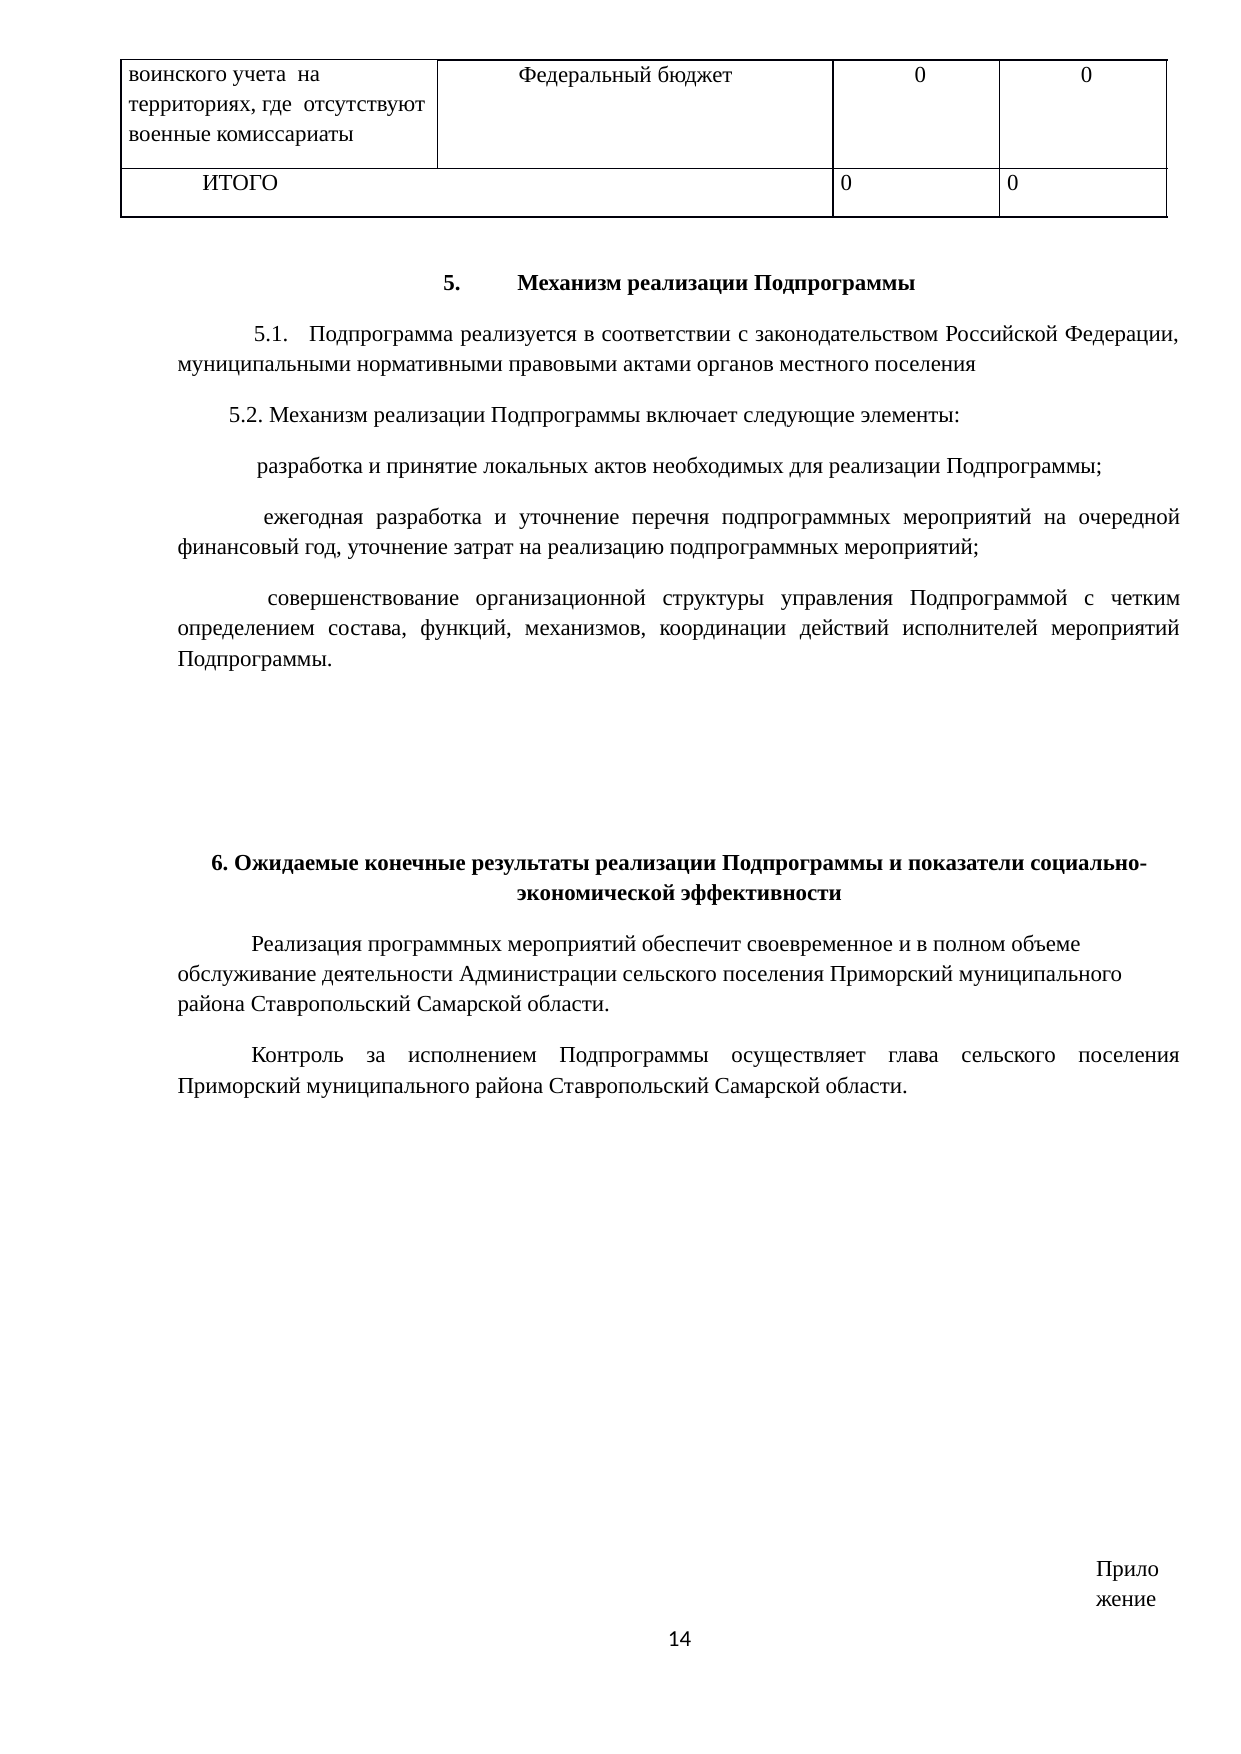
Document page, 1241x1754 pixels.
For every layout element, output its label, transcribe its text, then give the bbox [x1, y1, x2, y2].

text 6. Ожидаемые конечные результаты реализации Подпрограммы и показатели социально-экономической эффективности [177, 849, 1181, 905]
text 5.1. Подпрограмма реализуется в соответствии с законодательством Российской Федерации, муниципальными нормативными правовыми актами органов местного поселения [177, 319, 1181, 376]
table_cell 0 [834, 169, 999, 216]
table_header [177, 1555, 205, 1612]
table_cell Федеральный бюджет [438, 61, 832, 168]
table_cell 0 [834, 61, 999, 168]
table_header Приложение [1085, 1555, 1181, 1612]
list Механизм реализации Подпрограммы [177, 268, 1181, 295]
text совершенствование организационной структуры управления Подпрограммой с четким определением состава, функций, механизмов, координации действий исполнителей мероприятий Подпрограммы. [177, 584, 1181, 671]
table_cell ИТОГО [122, 169, 832, 216]
text 5.2. Механизм реализации Подпрограммы включает следующие элементы: [177, 401, 1181, 427]
text Контроль за исполнением Подпрограммы осуществляет глава сельского поселения Приморский муниципального района Ставропольский Самарской области. [177, 1041, 1181, 1098]
table_header [271, 1555, 825, 1612]
text ежегодная разработка и уточнение перечня подпрограммных мероприятий на очередной финансовый год, уточнение затрат на реализацию подпрограммных мероприятий; [177, 503, 1181, 559]
text разработка и принятие локальных актов необходимых для реализации Подпрограммы; [177, 452, 1181, 478]
text Реализация программных мероприятий обеспечит своевременное и в полном объеме обслуживание деятельности Администрации сельского поселения Приморский муниципального района Ставропольский Самарской области. [177, 930, 1181, 1017]
table_cell 0 [1000, 169, 1166, 216]
table_cell воинского учета на территориях, где отсутствуют военные комиссариаты [122, 60, 437, 168]
table_cell 0 [1000, 61, 1166, 168]
table_header [205, 1555, 271, 1612]
table_header [825, 1555, 1084, 1612]
